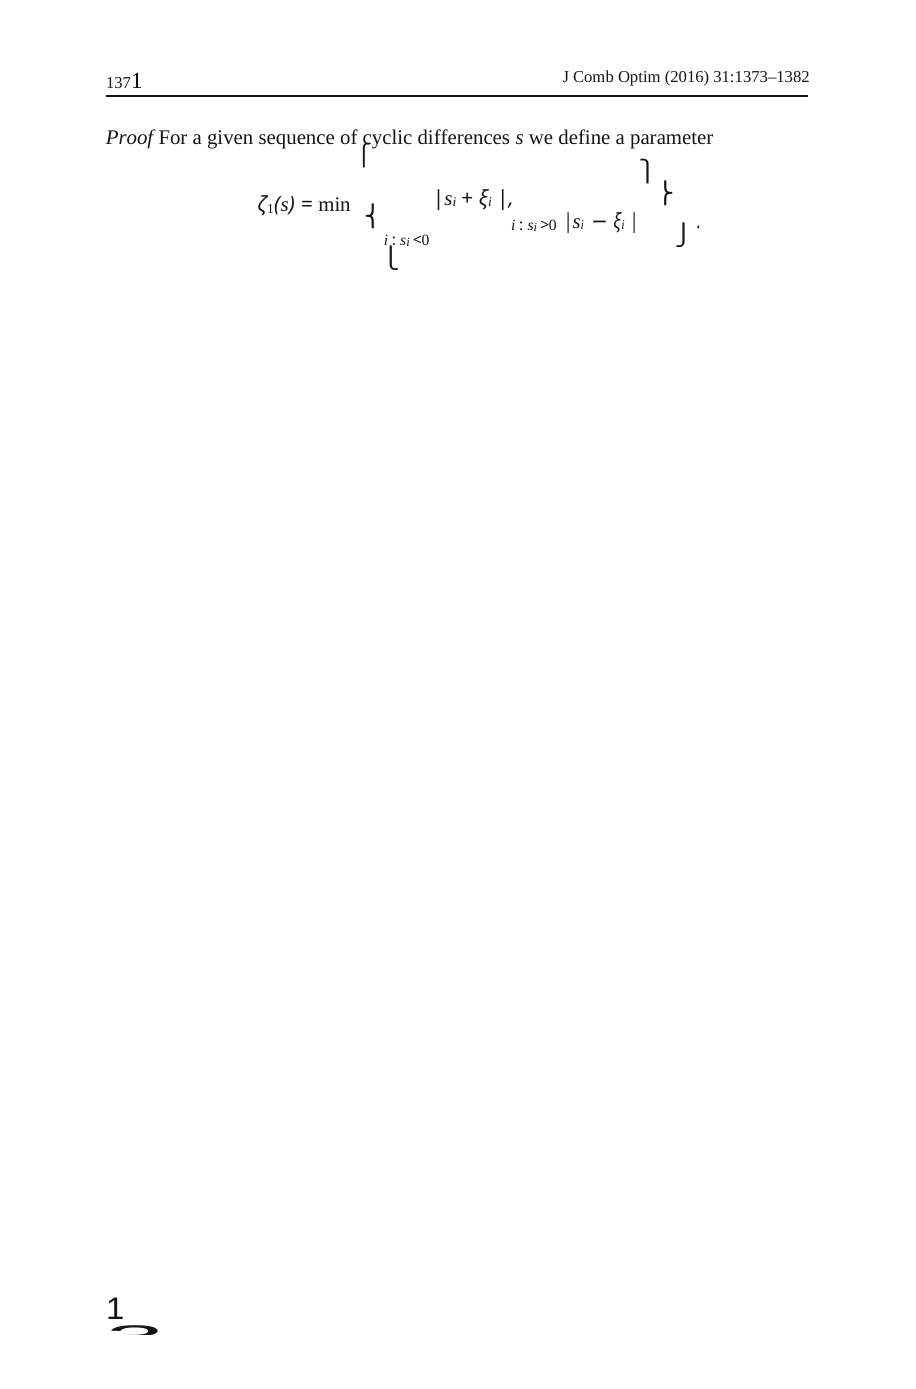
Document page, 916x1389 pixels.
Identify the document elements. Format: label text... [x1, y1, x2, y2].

text ⎨⎩ [363, 183, 419, 234]
text i : si <0 [419, 226, 429, 250]
text ζ1(s) = min ⎧ [257, 155, 429, 226]
text Proof For a given sequence of cyclic differences s we define a parameter [106, 125, 822, 149]
text ζ1(s) = min ⎧ [363, 234, 419, 297]
text [550, 179, 560, 211]
text i : si >0 [511, 167, 560, 244]
text |si + ξi |, [433, 179, 521, 211]
text |si − ξi |⎫⎬⎭ . [563, 160, 822, 248]
text i : si <0 [85, 226, 363, 250]
